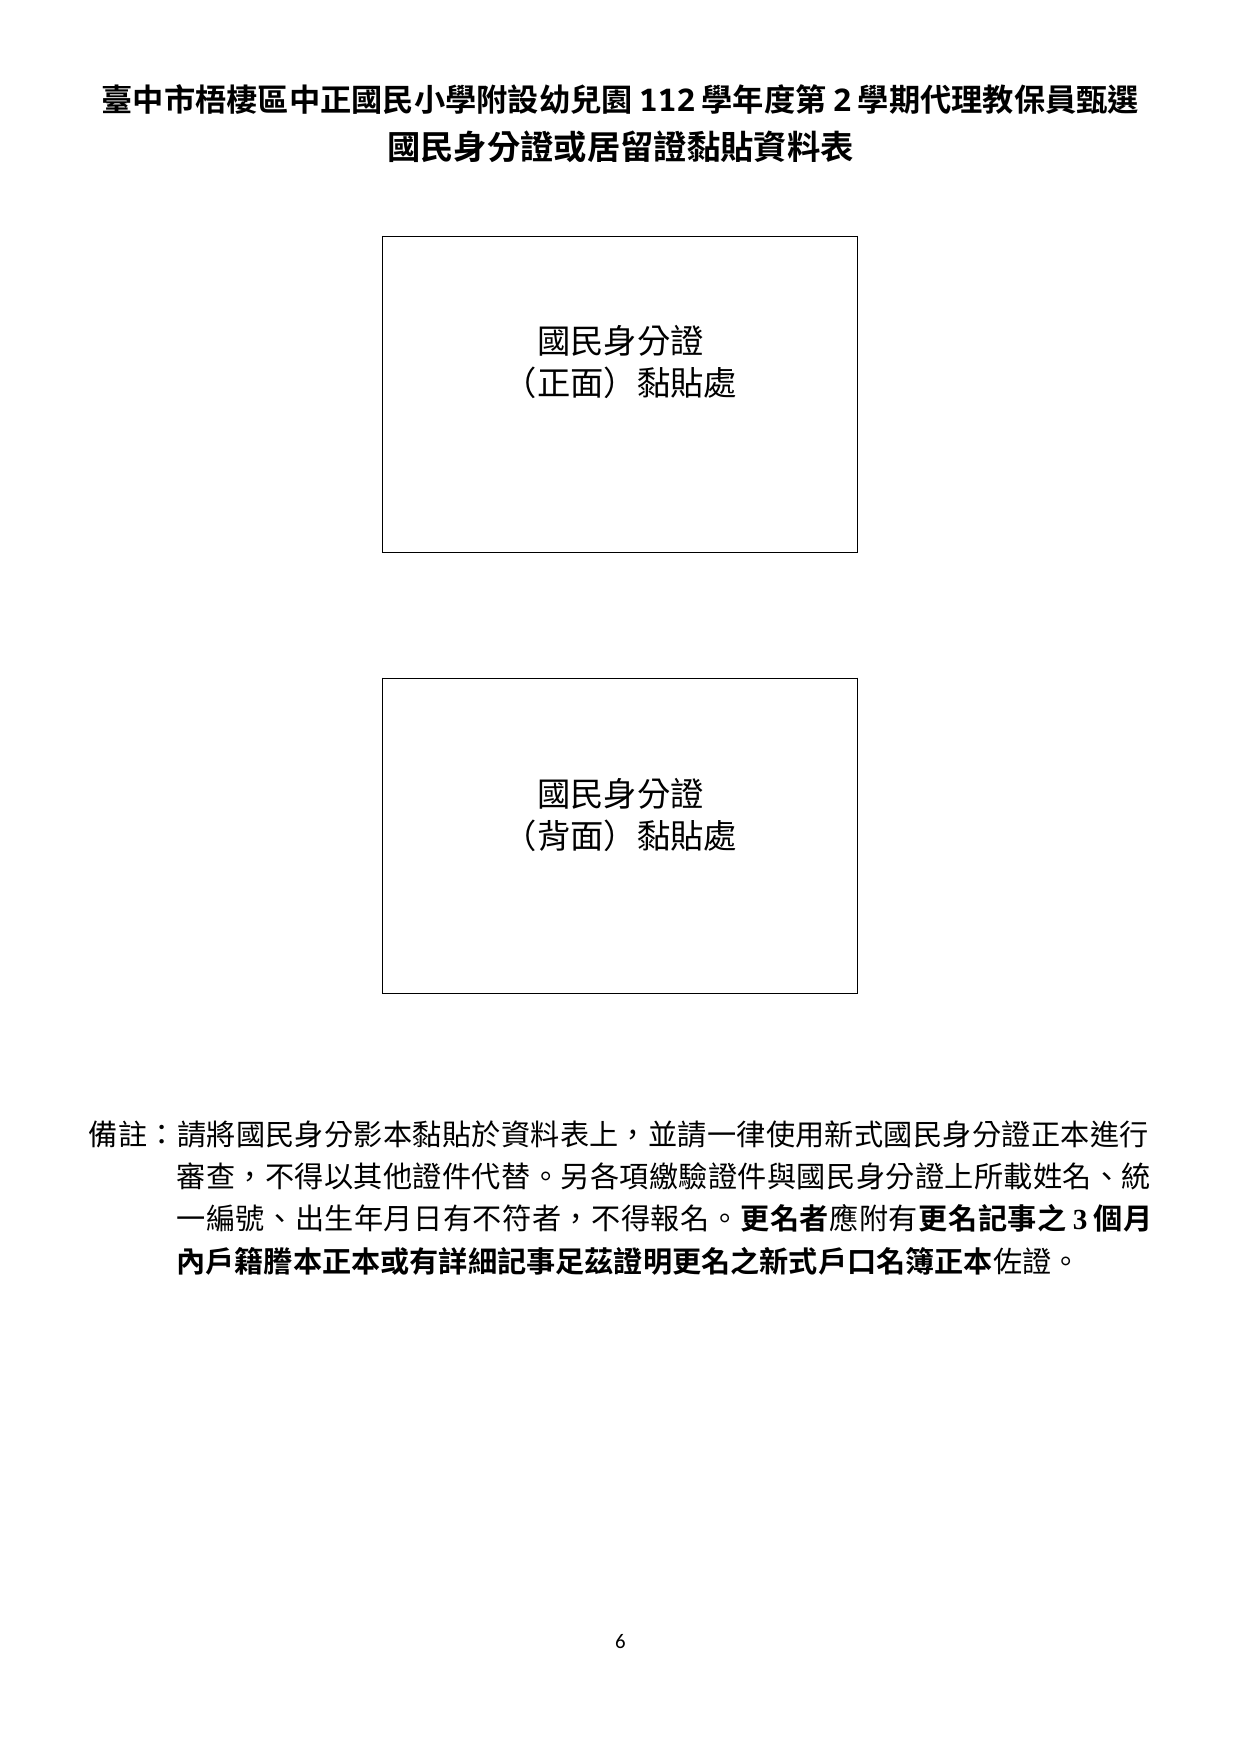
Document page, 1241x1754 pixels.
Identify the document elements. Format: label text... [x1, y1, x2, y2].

table_header 國民身分證 （正面）黏貼處 [383, 237, 857, 552]
text 臺中市梧棲區中正國民小學附設幼兒園112學年度第2學期代理教保員甄選 [89, 75, 1152, 120]
text 國民身分證或居留證黏貼資料表 [89, 120, 1152, 169]
text 備註：請將國民身分影本黏貼於資料表上，並請一律使用新式國民身分證正本進行審查，不得以其他證件代替。另各項繳驗證件與國民身分證上所載姓名、統一編號、出生年月日有不符者，不得報名。更名者應附有更名記事之3個月內戶籍謄本正本或有詳細記事足茲證明更名之新式戶口名簿正本佐證。 [89, 1111, 1153, 1280]
table_cell 國民身分證 （背面）黏貼處 [383, 679, 857, 993]
table_cell [383, 553, 858, 678]
